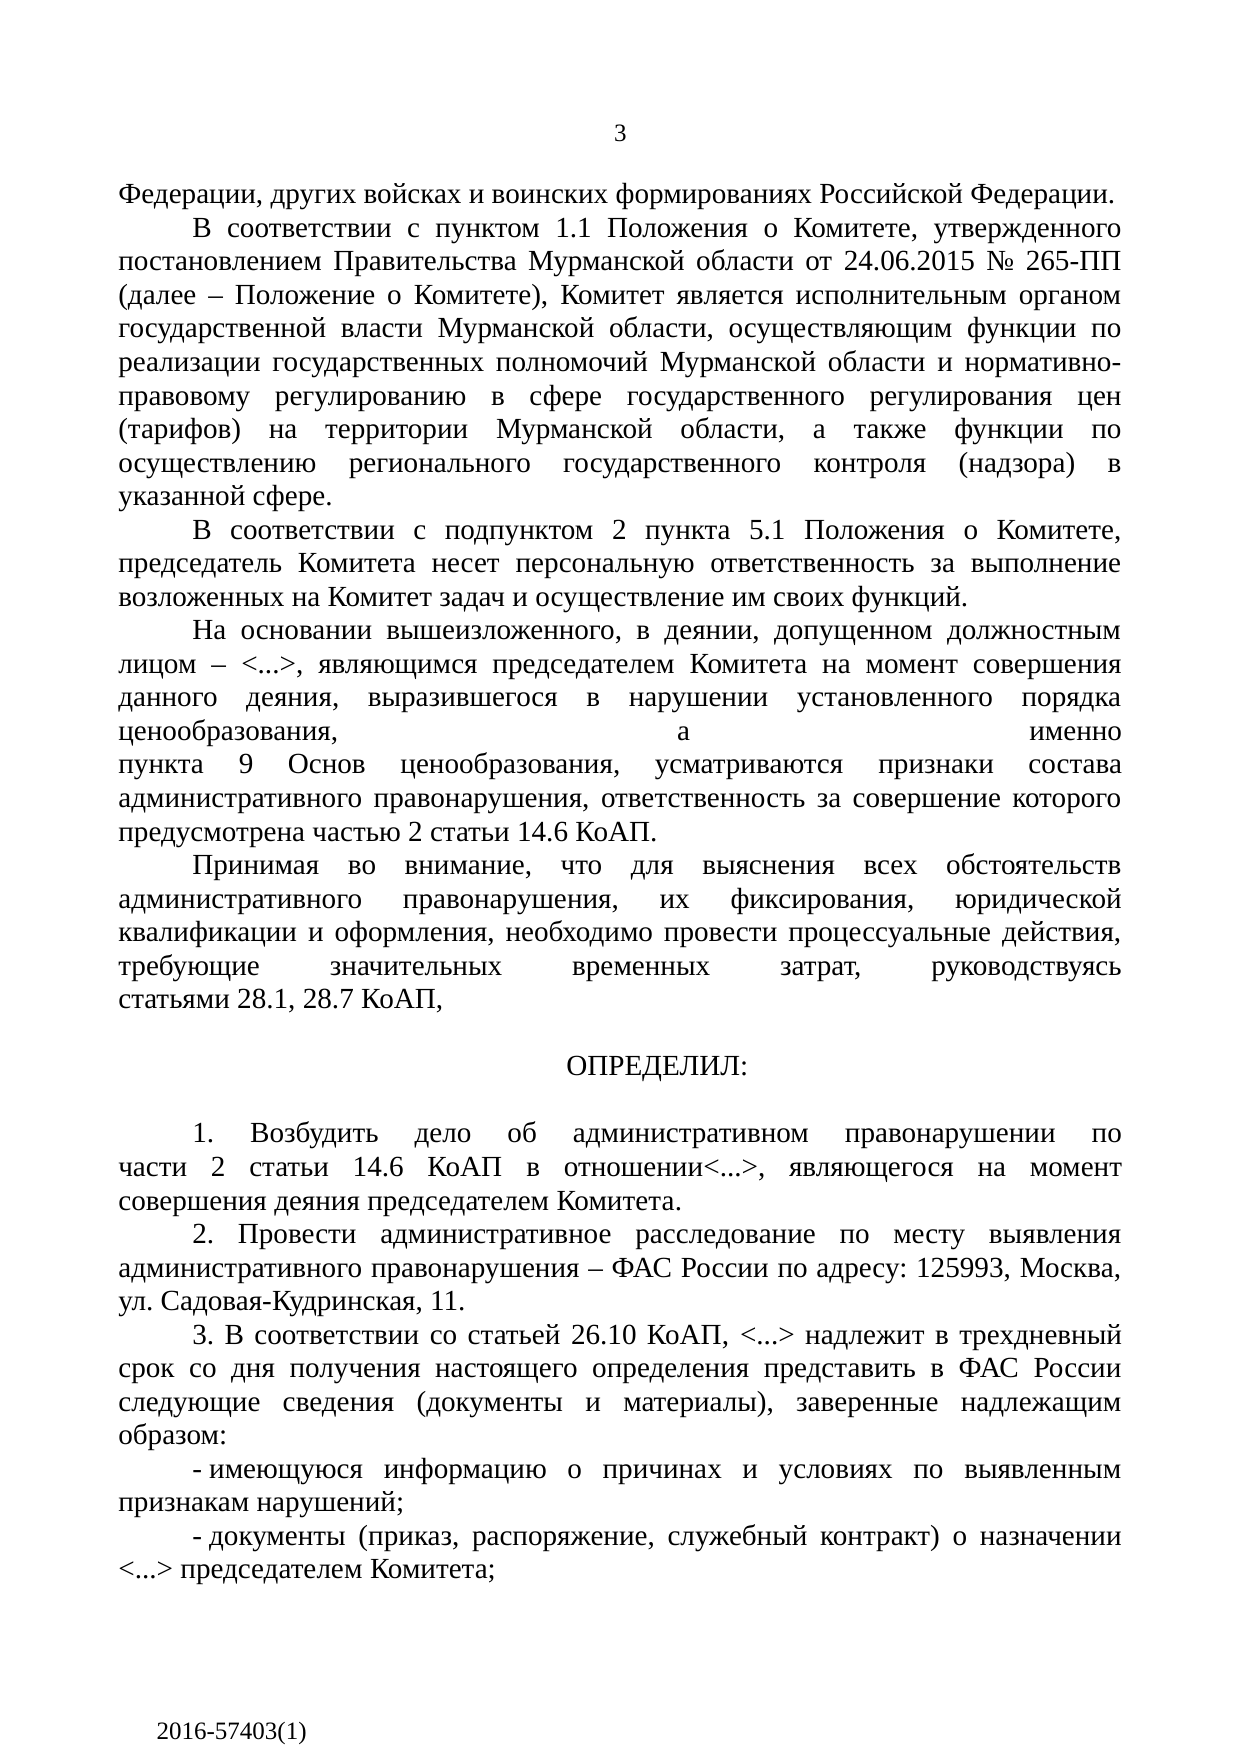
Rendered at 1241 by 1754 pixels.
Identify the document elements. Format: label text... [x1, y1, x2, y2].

text В соответствии с пунктом 1.1 Положения о Комитете, утвержденного постановлением Правительства Мурманской области от 24.06.2015 № 265-ПП (далее – Положение о Комитете), Комитет является исполнительным органом государственной власти Мурманской области, осуществляющим функции по реализации государственных полномочий Мурманской области и нормативно-правовому регулированию в сфере государственного регулирования цен (тарифов) на территории Мурманской области, а также функции по осуществлению регионального государственного контроля (надзора) в указанной сфере. [118, 210, 1122, 512]
text - документы (приказ, распоряжение, служебный контракт) о назначении <...> председателем Комитета; [118, 1518, 1122, 1585]
text На основании вышеизложенного, в деянии, допущенном должностным лицом – <...>, являющимся председателем Комитета на момент совершения данного деяния, выразившегося в нарушении установленного порядка ценообразования, а именно пункта 9 Основ ценообразования, усматриваются признаки состава административного правонарушения, ответственность за совершение которого предусмотрена частью 2 статьи 14.6 КоАП. [118, 612, 1122, 847]
text 1. Возбудить дело об административном правонарушении по части 2 статьи 14.6 КоАП в отношении<...>, являющегося на момент совершения деяния председателем Комитета. [118, 1116, 1122, 1216]
text Федерации, других войсках и воинских формированиях Российской Федерации. [118, 176, 1122, 210]
text Принимая во внимание, что для выяснения всех обстоятельств административного правонарушения, их фиксирования, юридической квалификации и оформления, необходимо провести процессуальные действия, требующие значительных временных затрат, руководствуясь статьями 28.1, 28.7 КоАП, [118, 847, 1122, 1015]
text 2. Провести административное расследование по месту выявления административного правонарушения – ФАС России по адресу: 125993, Москва, ул. Садовая-Кудринская, 11. [118, 1216, 1122, 1317]
text В соответствии с подпунктом 2 пункта 5.1 Положения о Комитете, председатель Комитета несет персональную ответственность за выполнение возложенных на Комитет задач и осуществление им своих функций. [118, 512, 1122, 612]
text - имеющуюся информацию о причинах и условиях по выявленным признакам нарушений; [118, 1451, 1122, 1518]
text ОПРЕДЕЛИЛ: [118, 1048, 1122, 1082]
text 3. В соответствии со статьей 26.10 КоАП, <...> надлежит в трехдневный срок со дня получения настоящего определения представить в ФАС России следующие сведения (документы и материалы), заверенные надлежащим образом: [118, 1317, 1122, 1451]
